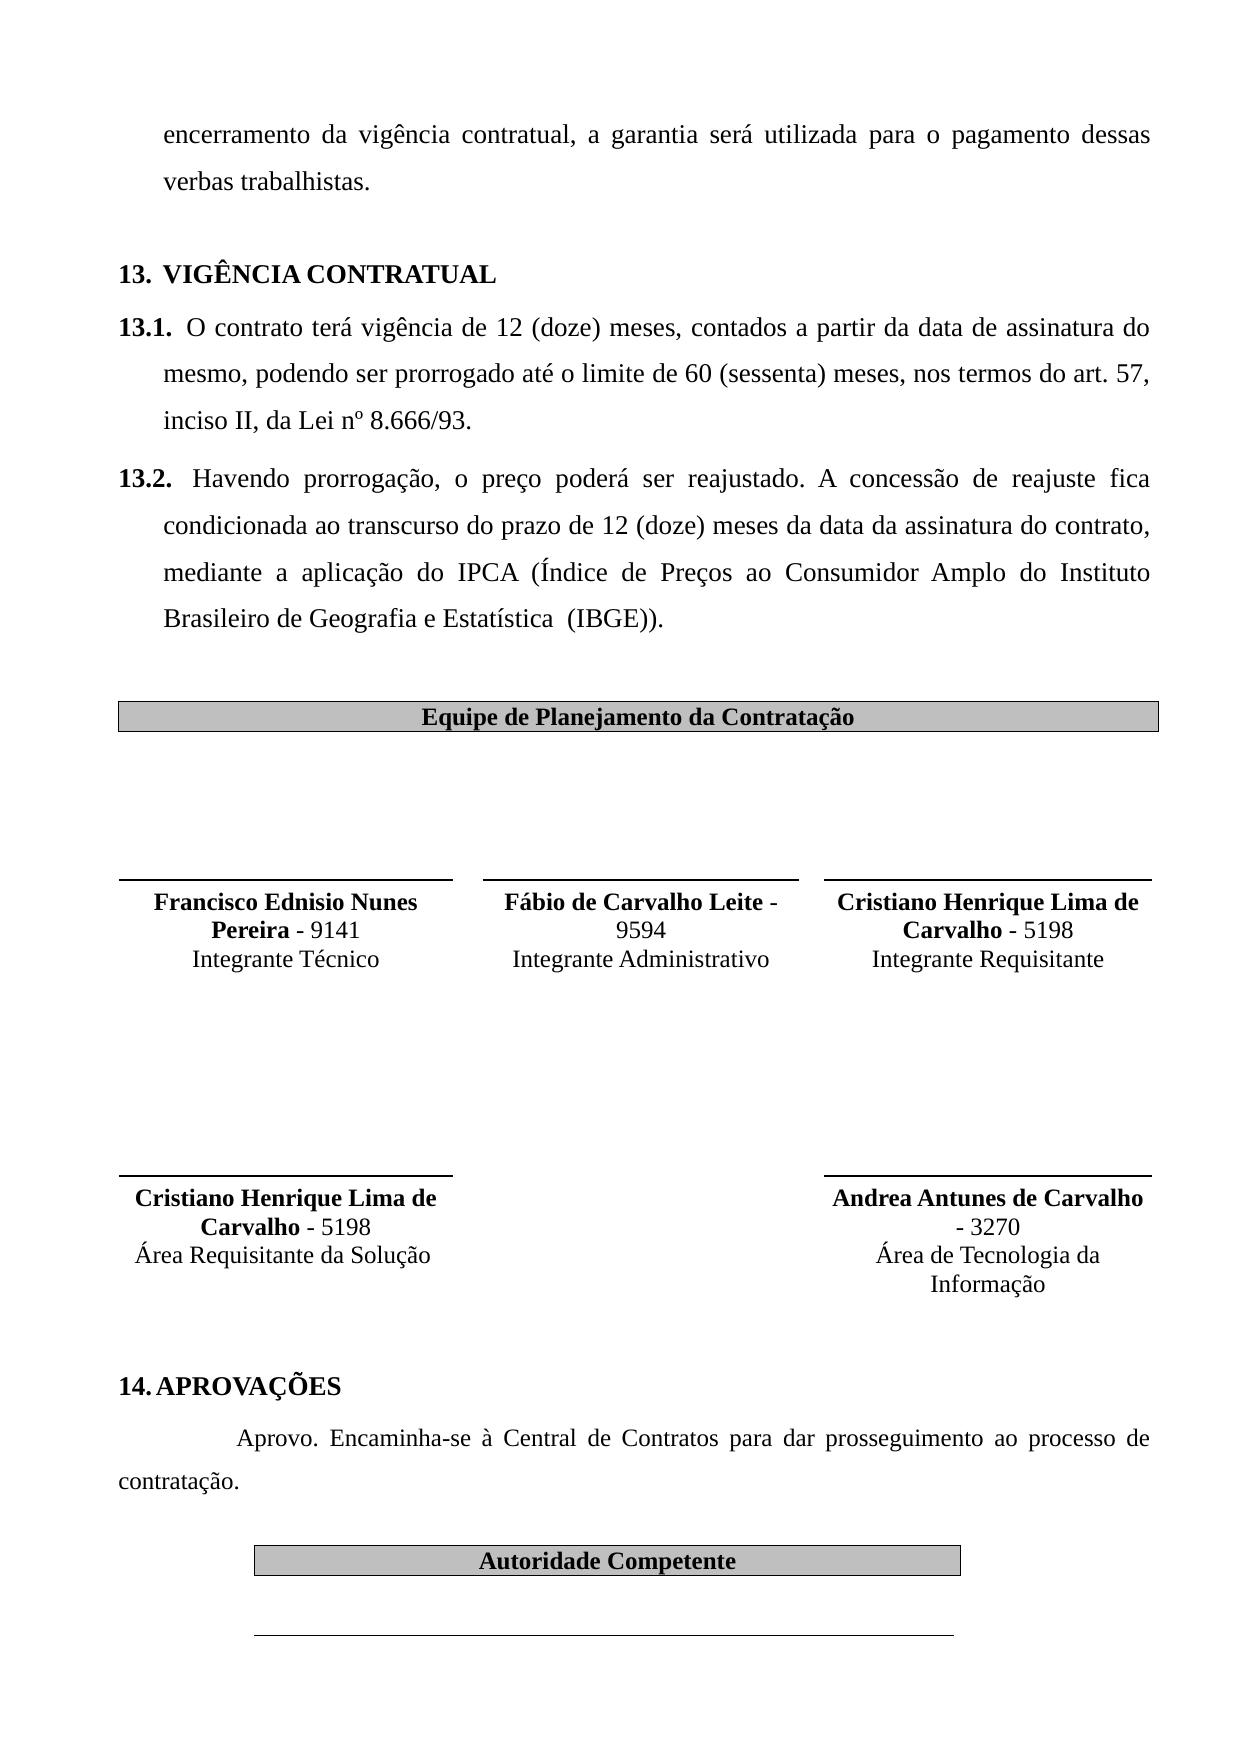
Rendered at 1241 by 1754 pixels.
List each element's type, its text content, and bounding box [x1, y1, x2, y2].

list O contrato terá vigência de 12 (doze) meses, contados a partir da data de assinatura do mesmo, podendo ser prorrogado até o limite de 60 (sessenta) meses, nos termos do art. 57, inciso II, da Lei nº 8.666/93. [118, 311, 1152, 435]
table_cell Cristiano Henrique Lima de Carvalho - 5198 Área Requisitante da Solução [118, 1175, 453, 1323]
table_cell [799, 879, 824, 1027]
table_cell [1152, 1027, 1158, 1175]
table_cell [799, 732, 824, 879]
table_cell Cristiano Henrique Lima de Carvalho - 5198 Integrante Requisitante [824, 881, 1152, 1027]
table_cell [453, 879, 482, 1027]
table_cell [453, 1175, 482, 1323]
table_cell [118, 1027, 453, 1175]
table_cell [483, 1027, 799, 1175]
table_cell [824, 732, 1152, 879]
table_cell [118, 732, 453, 879]
list Havendo prorrogação, o preço poderá ser reajustado. A concessão de reajuste fica condicionada ao transcurso do prazo de 12 (doze) meses da data da assinatura do contrato, mediante a aplicação do IPCA (Índice de Preços ao Consumidor Amplo do Instituto Brasileiro de Geografia e Estatística (IBGE)). [118, 463, 1152, 634]
table_cell Fábio de Carvalho Leite - 9594 Integrante Administrativo [483, 881, 799, 1027]
list encerramento da vigência contratual, a garantia será utilizada para o pagamento dessas verbas trabalhistas. [118, 118, 1152, 196]
table_cell [1152, 1175, 1158, 1323]
table_cell [483, 1175, 799, 1323]
table_cell [799, 1175, 824, 1323]
table_cell [254, 1576, 954, 1635]
table_cell Andrea Antunes de Carvalho - 3270 Área de Tecnologia da Informação [824, 1177, 1152, 1323]
table_header Equipe de Planejamento da Contratação [119, 702, 1158, 731]
text Aprovo. Encaminha-se à Central de Contratos para dar prosseguimento ao processo de contratação. [118, 1423, 1152, 1494]
table_cell [954, 1576, 960, 1635]
table_header Autoridade Competente [255, 1546, 960, 1575]
table_cell [1152, 732, 1158, 879]
table_cell [453, 732, 482, 879]
table_cell [824, 1027, 1152, 1175]
table_cell Francisco Ednisio Nunes Pereira - 9141 Integrante Técnico [118, 879, 453, 1027]
table_cell [483, 732, 799, 879]
list APROVAÇÕES [118, 1370, 1152, 1401]
table_cell [1152, 879, 1158, 1027]
table_cell [453, 1027, 482, 1175]
table_cell [799, 1027, 824, 1175]
list VIGÊNCIA CONTRATUAL [118, 258, 1152, 289]
